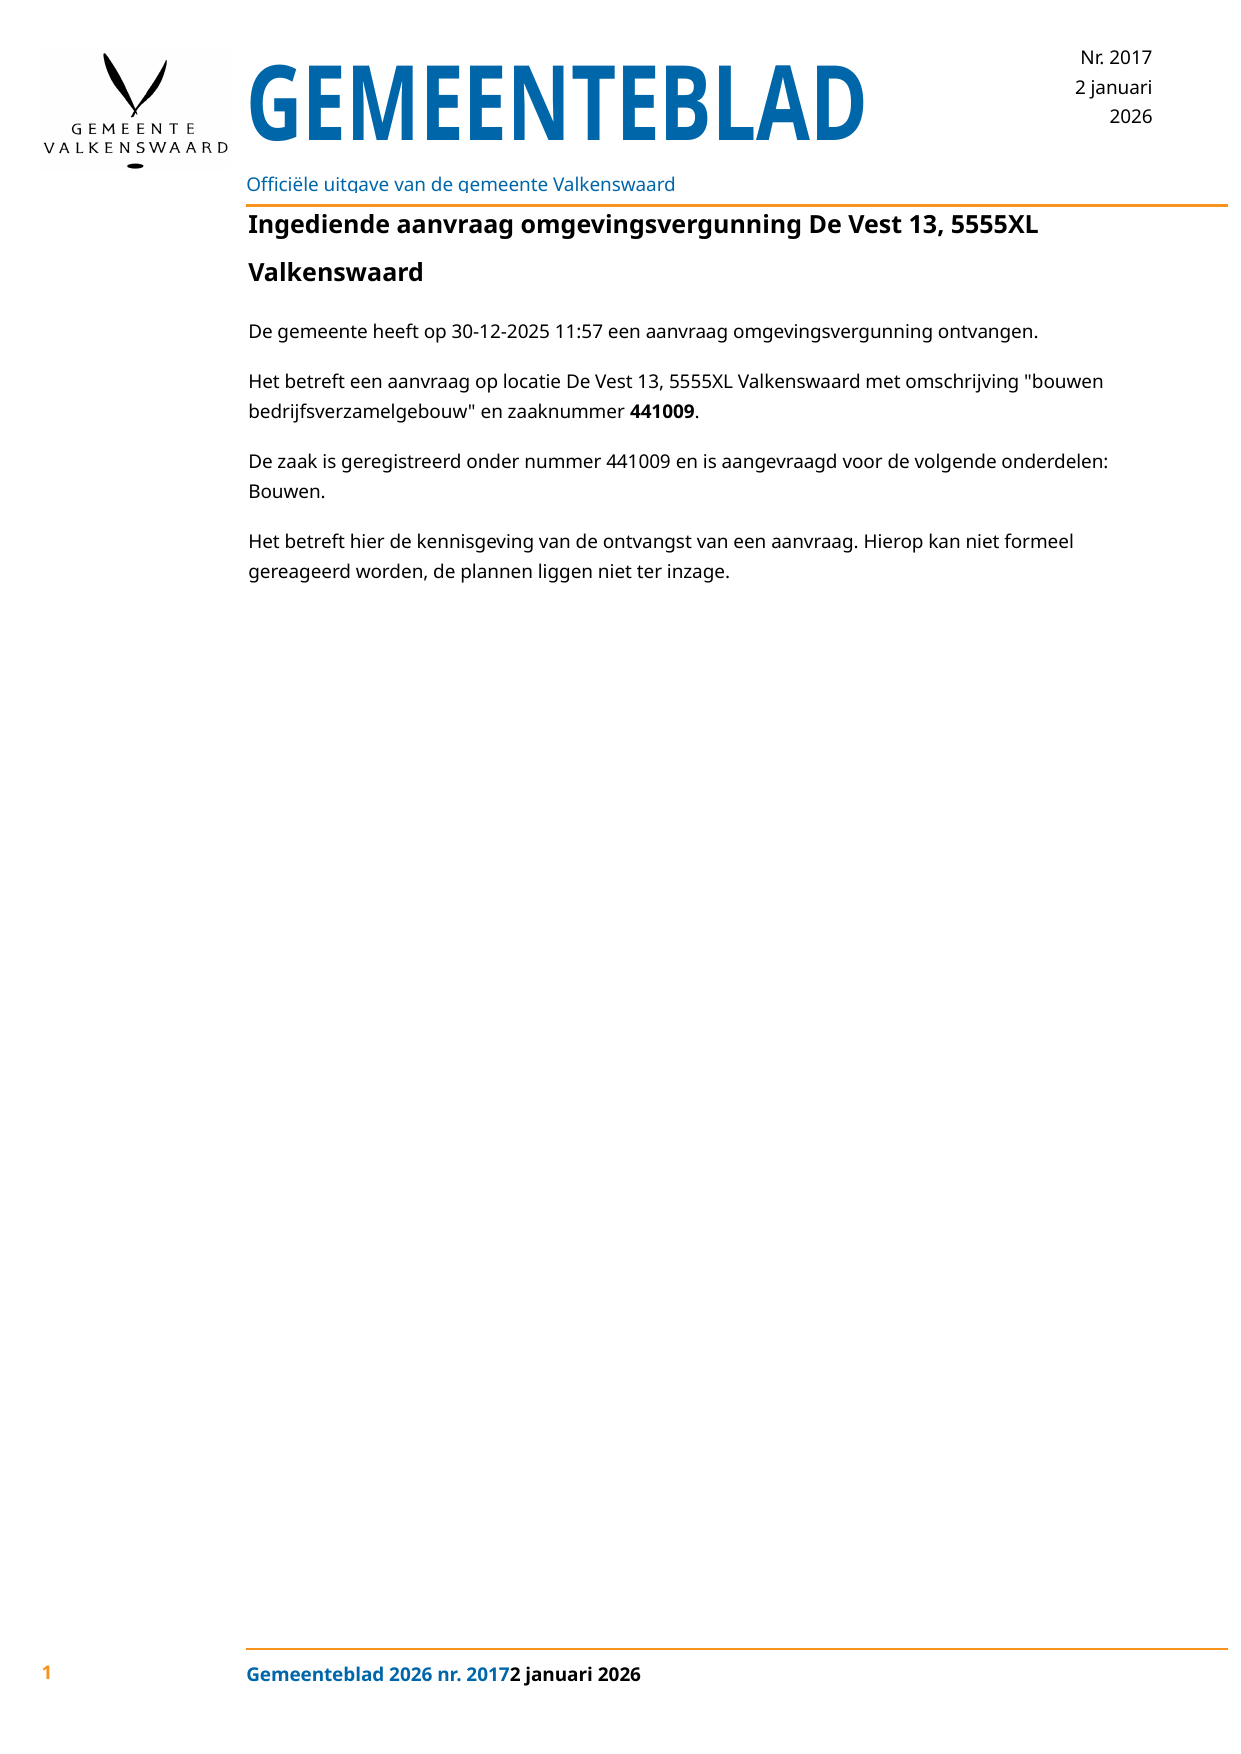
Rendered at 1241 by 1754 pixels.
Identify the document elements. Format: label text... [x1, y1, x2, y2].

text De zaak is geregistreerd onder nummer 441009 en is aangevraagd voor de volgende onderdelen: Bouwen. [248, 448, 1152, 504]
text Het betreft hier de kennisgeving van de ontvangst van een aanvraag. Hierop kan niet formeel gereageerd worden, de plannen liggen niet ter inzage. [248, 528, 1152, 584]
text De gemeente heeft op 30-12-2025 11:57 een aanvraag omgevingsvergunning ontvangen. [248, 318, 1152, 344]
picture [41, 47, 231, 172]
text Ingediende aanvraag omgevingsvergunning De Vest 13, 5555XL Valkenswaard [248, 207, 1152, 288]
text Het betreft een aanvraag op locatie De Vest 13, 5555XL Valkenswaard met omschrijving "bouwen bedrijfsverzamelgebouw" en zaaknummer 441009. [248, 368, 1152, 424]
